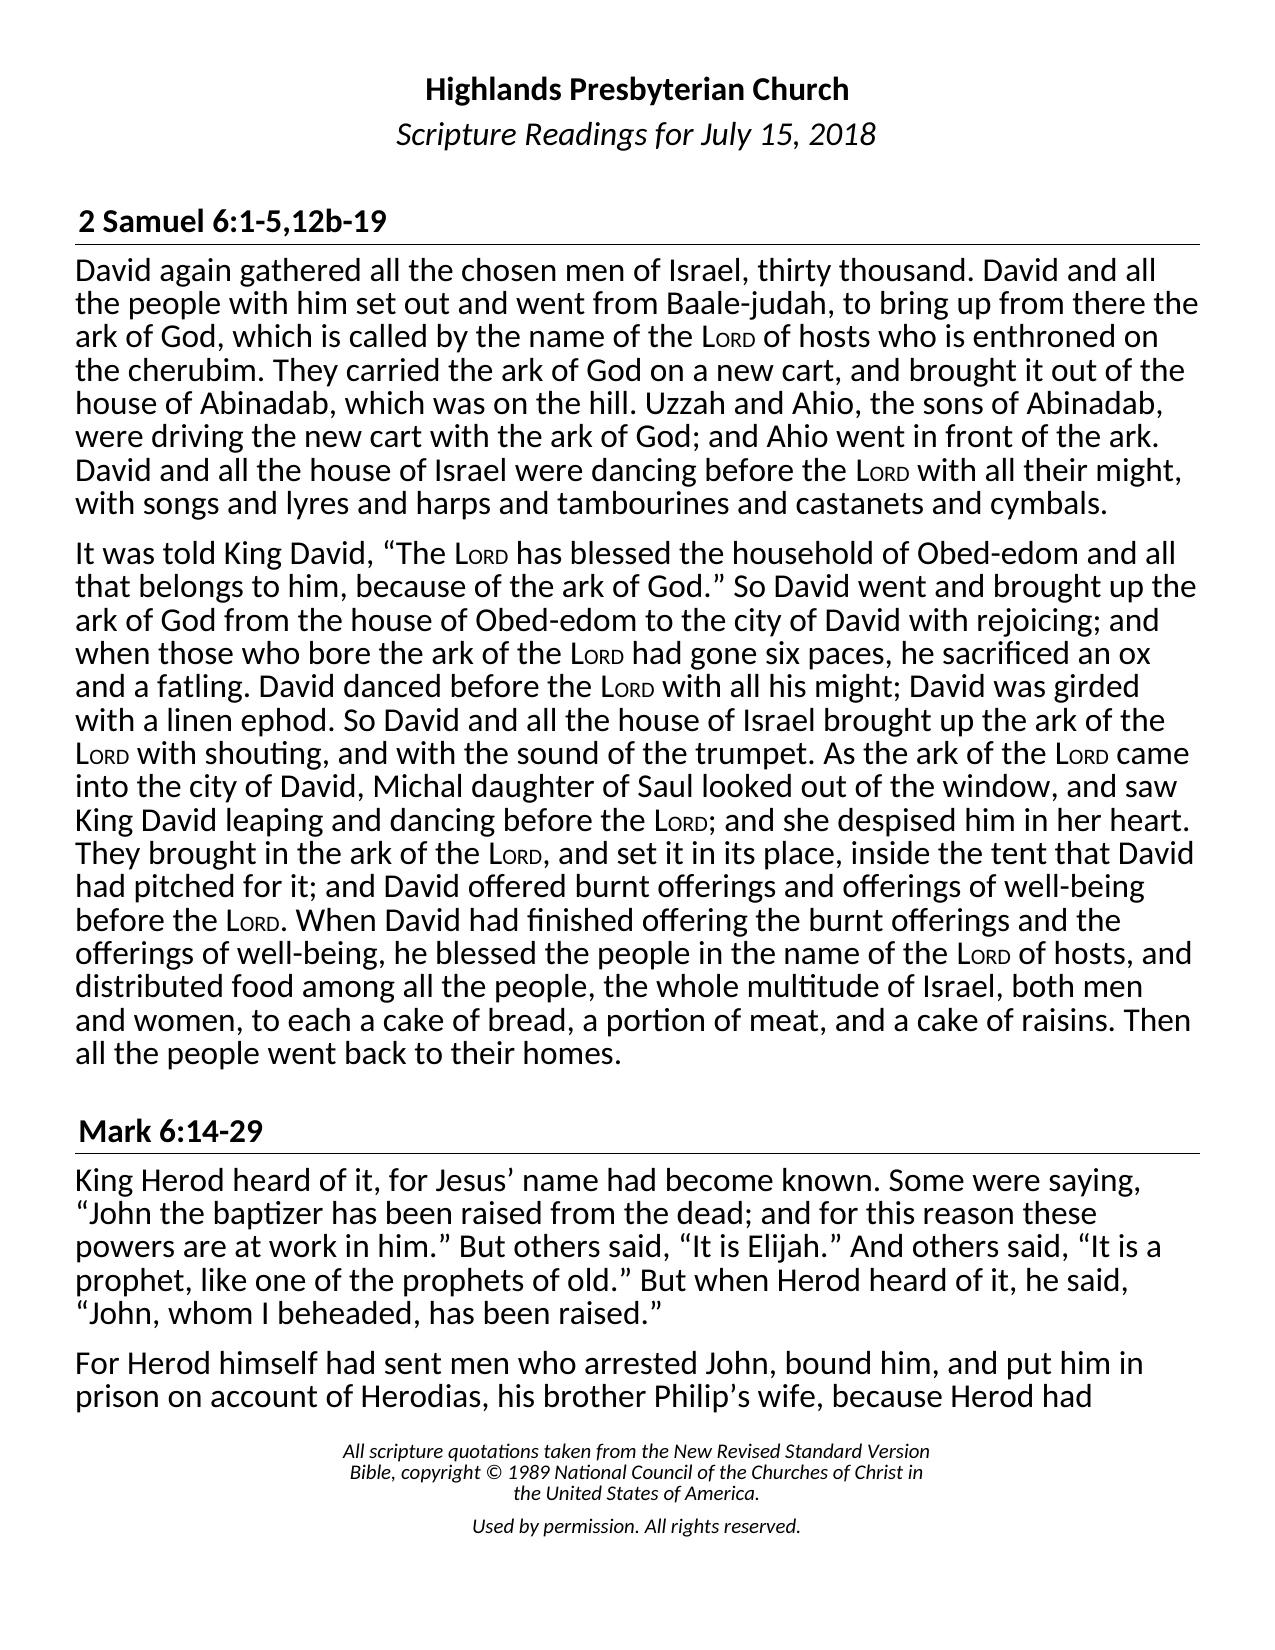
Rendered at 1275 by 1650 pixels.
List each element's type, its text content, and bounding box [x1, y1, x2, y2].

subtitle 2 Samuel 6:1-5,12b-19 [75, 204, 1200, 244]
title Highlands Presbyterian Church [75, 75, 1200, 108]
text For Herod himself had sent men who arrested John, bound him, and put him in prison on account of Herodias, his brother Philip’s wife, because Herod had [75, 1349, 1200, 1416]
text Used by permission. All rights reserved. [337, 1518, 937, 1539]
subtitle Scripture Readings for July 15, 2018 [75, 120, 1200, 154]
text It was told King David, “The Lord has blessed the household of Obed-edom and all that belongs to him, because of the ark of God.” So David went and brought up the ark of God from the house of Obed-edom to the city of David with rejoicing; and when those who bore the ark of the Lord had gone six paces, he sacrificed an ox and a fatling. David danced before the Lord with all his might; David was girded with a linen ephod. So David and all the house of Israel brought up the ark of the Lord with shouting, and with the sound of the trumpet. As the ark of the Lord came into the city of David, Michal daughter of Saul looked out of the window, and saw King David leaping and dancing before the Lord; and she despised him in her heart. They brought in the ark of the Lord, and set it in its place, inside the tent that David had pitched for it; and David offered burnt offerings and offerings of well-being before the Lord. When David had finished offering the burnt offerings and the offerings of well-being, he blessed the people in the name of the Lord of hosts, and distributed food among all the people, the whole multitude of Israel, both men and women, to each a cake of bread, a portion of meat, and a cake of raisins. Then all the people went back to their homes. [75, 539, 1200, 1073]
text All scripture quotations taken from the New Revised Standard Version Bible, copyright © 1989 National Council of the Churches of Christ in the United States of America. [337, 1443, 937, 1506]
text David again gathered all the chosen men of Israel, thirty thousand. David and all the people with him set out and went from Baale-judah, to bring up from there the ark of God, which is called by the name of the Lord of hosts who is enthroned on the cherubim. They carried the ark of God on a new cart, and brought it out of the house of Abinadab, which was on the hill. Uzzah and Ahio, the sons of Abinadab, were driving the new cart with the ark of God; and Ahio went in front of the ark. David and all the house of Israel were dancing before the Lord with all their might, with songs and lyres and harps and tambourines and castanets and cymbals. [75, 256, 1200, 523]
text King Herod heard of it, for Jesus’ name had become known. Some were saying, “John the baptizer has been raised from the dead; and for this reason these powers are at work in him.” But others said, “It is Elijah.” And others said, “It is a prophet, like one of the prophets of old.” But when Herod heard of it, he said, “John, whom I beheaded, has been raised.” [75, 1166, 1200, 1333]
subtitle Mark 6:14-29 [75, 1114, 1200, 1153]
